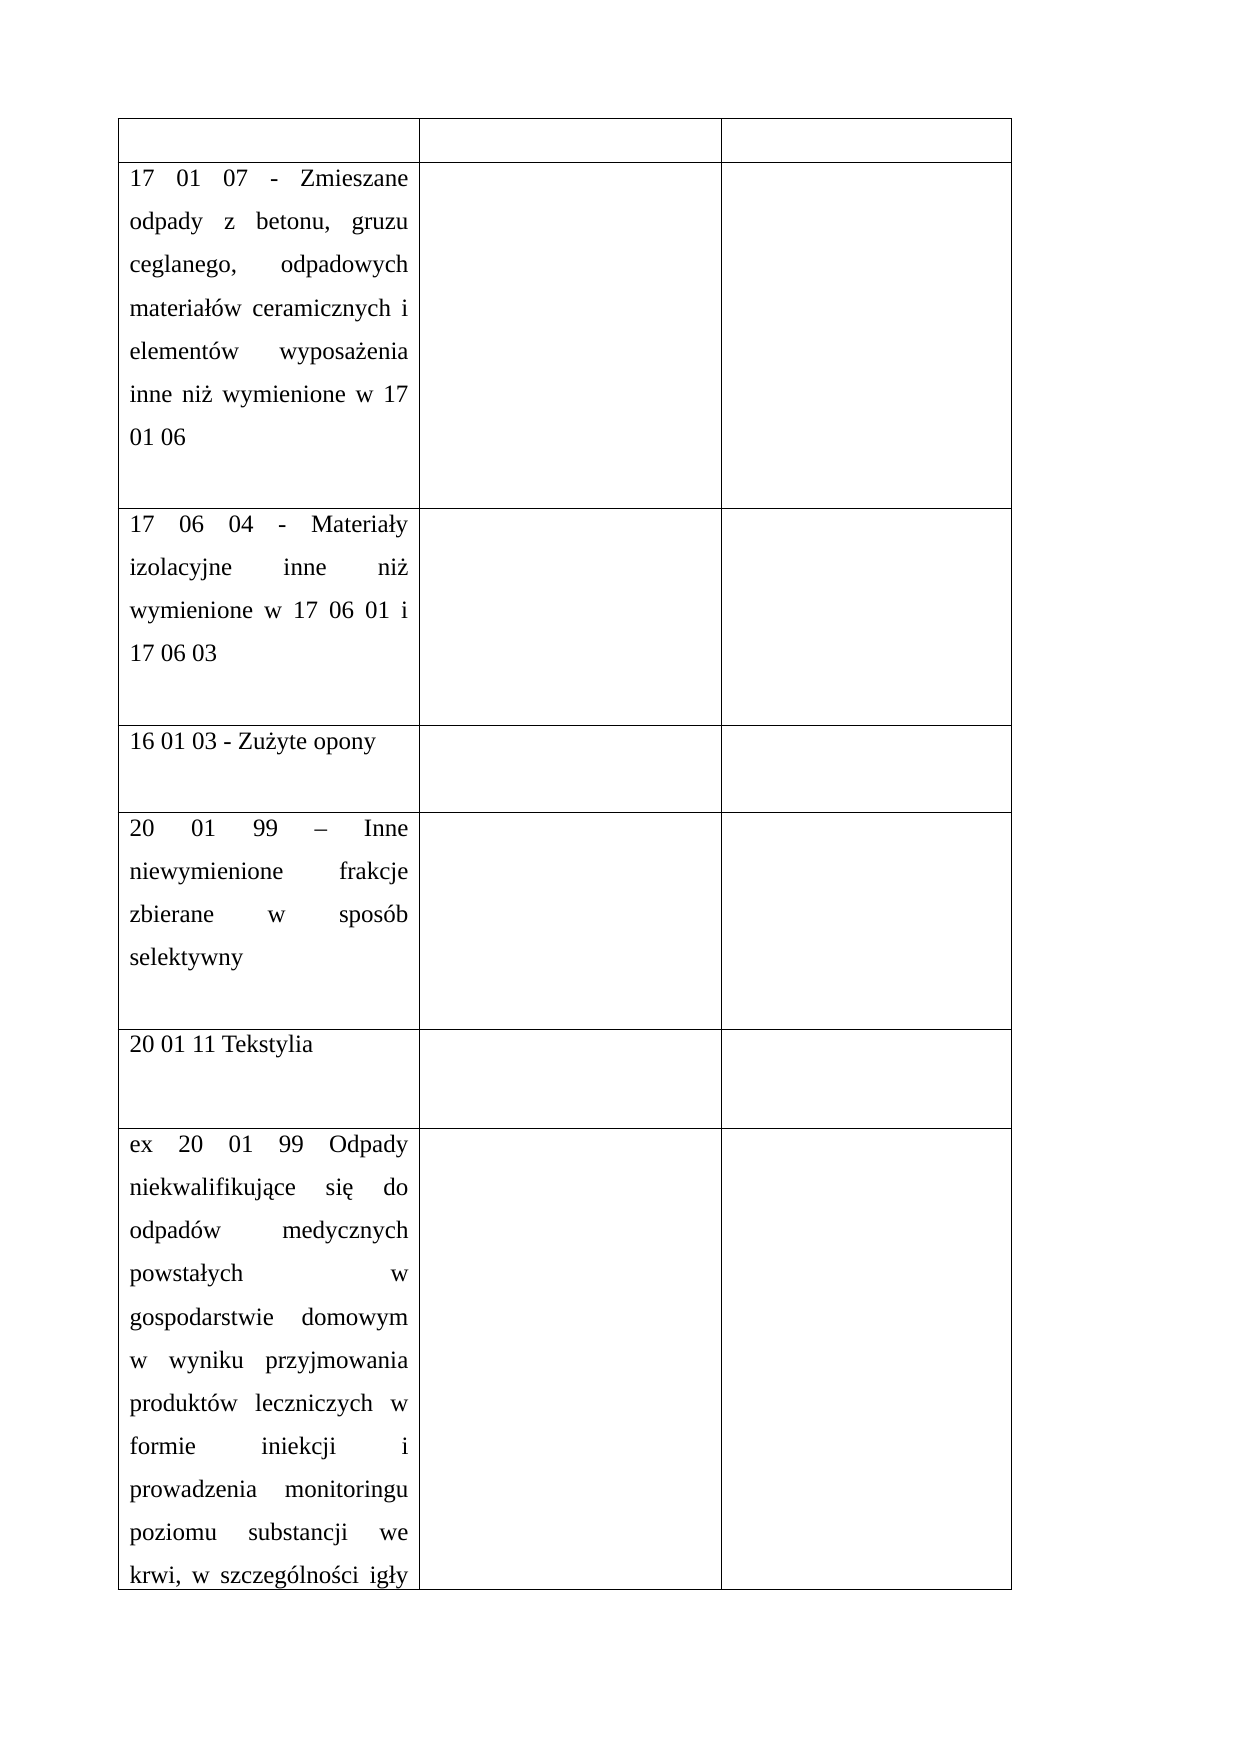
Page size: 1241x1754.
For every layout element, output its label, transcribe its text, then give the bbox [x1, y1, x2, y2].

table_cell [107, 118, 118, 1590]
table_cell 17 01 07 - Zmieszane odpady z betonu, gruzu ceglanego, odpadowych materiałów ceramicznych i elementów wyposażenia inne niż wymienione w 17 01 06 [119, 163, 419, 508]
table_cell [420, 119, 721, 162]
table_cell [722, 119, 1011, 162]
table_cell [722, 163, 1011, 508]
table_cell 20 01 11 Tekstylia [119, 1030, 419, 1128]
table_cell 17 06 04 - Materiały izolacyjne inne niż wymienione w 17 06 01 i 17 06 03 [119, 509, 419, 725]
table_cell 16 01 03 - Zużyte opony [119, 726, 419, 812]
table_cell [420, 1129, 721, 1589]
table_cell [722, 813, 1011, 1028]
table_cell [722, 1030, 1011, 1128]
table_cell [420, 163, 721, 508]
table_cell [420, 509, 721, 725]
table_cell [722, 1129, 1011, 1589]
table_cell [420, 813, 721, 1028]
table_cell ex 20 01 99 Odpady niekwalifikujące się do odpadów medycznych powstałych w gospodarstwie domowym w wyniku przyjmowania produktów leczniczych w formie iniekcji i prowadzenia monitoringu poziomu substancji we krwi, w szczególności igły [119, 1129, 419, 1589]
table_cell [119, 119, 419, 162]
table_cell [420, 726, 721, 812]
table_cell [722, 726, 1011, 812]
table_cell [722, 509, 1011, 725]
table_cell 20 01 99 – Inne niewymienione frakcje zbierane w sposób selektywny [119, 813, 419, 1028]
table_cell [420, 1030, 721, 1128]
